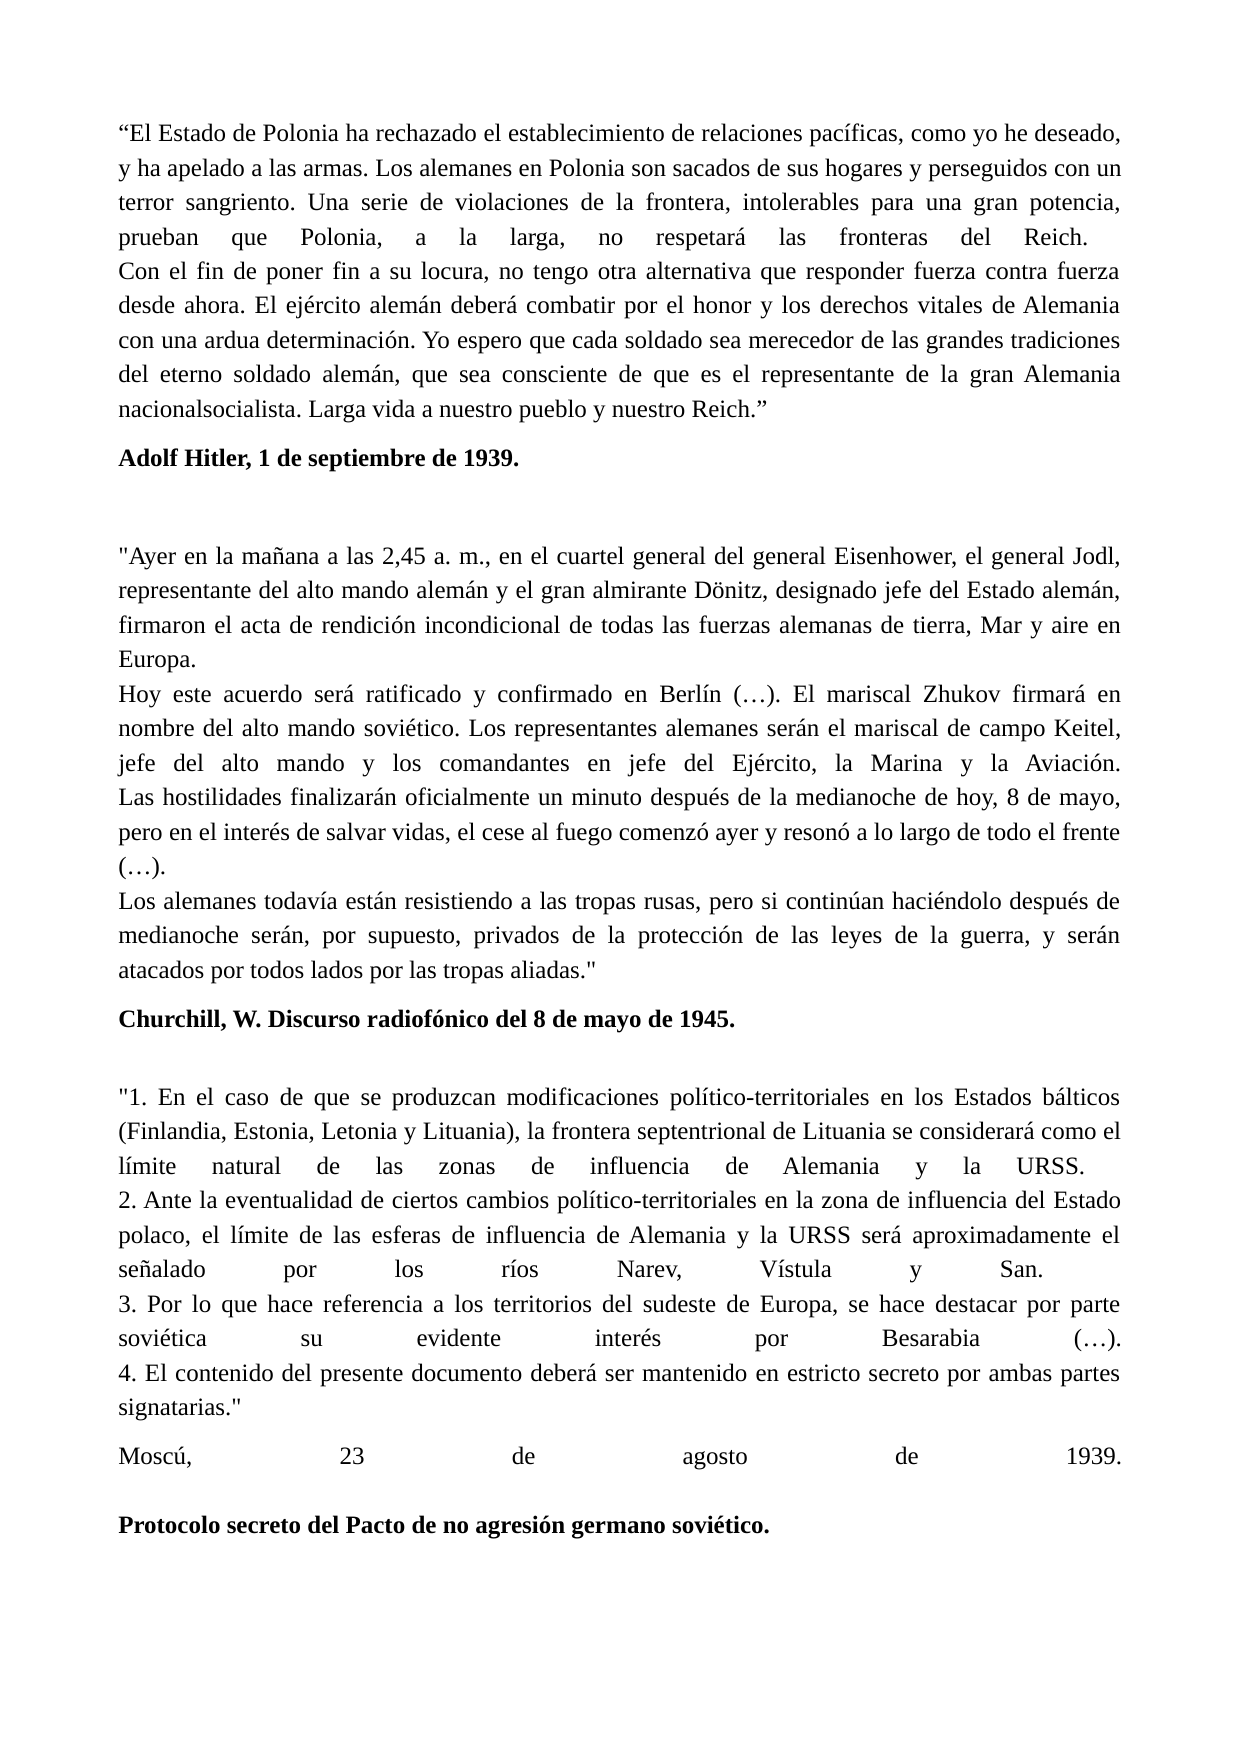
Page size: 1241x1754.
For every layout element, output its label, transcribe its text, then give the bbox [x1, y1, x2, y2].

text Churchill, W. Discurso radiofónico del 8 de mayo de 1945. [118, 1004, 1122, 1033]
text “El Estado de Polonia ha rechazado el establecimiento de relaciones pacíficas, como yo he deseado, y ha apelado a las armas. Los alemanes en Polonia son sacados de sus hogares y perseguidos con un terror sangriento. Una serie de violaciones de la frontera, intolerables para una gran potencia, prueban que Polonia, a la larga, no respetará las fronteras del Reich. Con el fin de poner fin a su locura, no tengo otra alternativa que responder fuerza contra fuerza desde ahora. El ejército alemán deberá combatir por el honor y los derechos vitales de Alemania con una ardua determinación. Yo espero que cada soldado sea merecedor de las grandes tradiciones del eterno soldado alemán, que sea consciente de que es el representante de la gran Alemania nacionalsocialista. Larga vida a nuestro pueblo y nuestro Reich.” [118, 118, 1122, 423]
text Adolf Hitler, 1 de septiembre de 1939. [118, 443, 1122, 472]
text "Ayer en la mañana a las 2,45 a. m., en el cuartel general del general Eisenhower, el general Jodl, representante del alto mando alemán y el gran almirante Dönitz, designado jefe del Estado alemán, firmaron el acta de rendición incondicional de todas las fuerzas alemanas de tierra, Mar y aire en Europa. Hoy este acuerdo será ratificado y confirmado en Berlín (…). El mariscal Zhukov firmará en nombre del alto mando soviético. Los representantes alemanes serán el mariscal de campo Keitel, jefe del alto mando y los comandantes en jefe del Ejército, la Marina y la Aviación. Las hostilidades finalizarán oficialmente un minuto después de la medianoche de hoy, 8 de mayo, pero en el interés de salvar vidas, el cese al fuego comenzó ayer y resonó a lo largo de todo el frente (…). Los alemanes todavía están resistiendo a las tropas rusas, pero si continúan haciéndolo después de medianoche serán, por supuesto, privados de la protección de las leyes de la guerra, y serán atacados por todos lados por las tropas aliadas." [118, 541, 1122, 984]
text Moscú, 23 de agosto de 1939. Protocolo secreto del Pacto de no agresión germano soviético. [118, 1441, 1122, 1539]
text "1. En el caso de que se produzcan modificaciones político-territoriales en los Estados bálticos (Finlandia, Estonia, Letonia y Lituania), la frontera septentrional de Lituania se considerará como el límite natural de las zonas de influencia de Alemania y la URSS. 2. Ante la eventualidad de ciertos cambios político-territoriales en la zona de influencia del Estado polaco, el límite de las esferas de influencia de Alemania y la URSS será aproximadamente el señalado por los ríos Narev, Vístula y San. 3. Por lo que hace referencia a los territorios del sudeste de Europa, se hace destacar por parte soviética su evidente interés por Besarabia (…). 4. El contenido del presente documento deberá ser mantenido en estricto secreto por ambas partes signatarias." [118, 1082, 1122, 1421]
